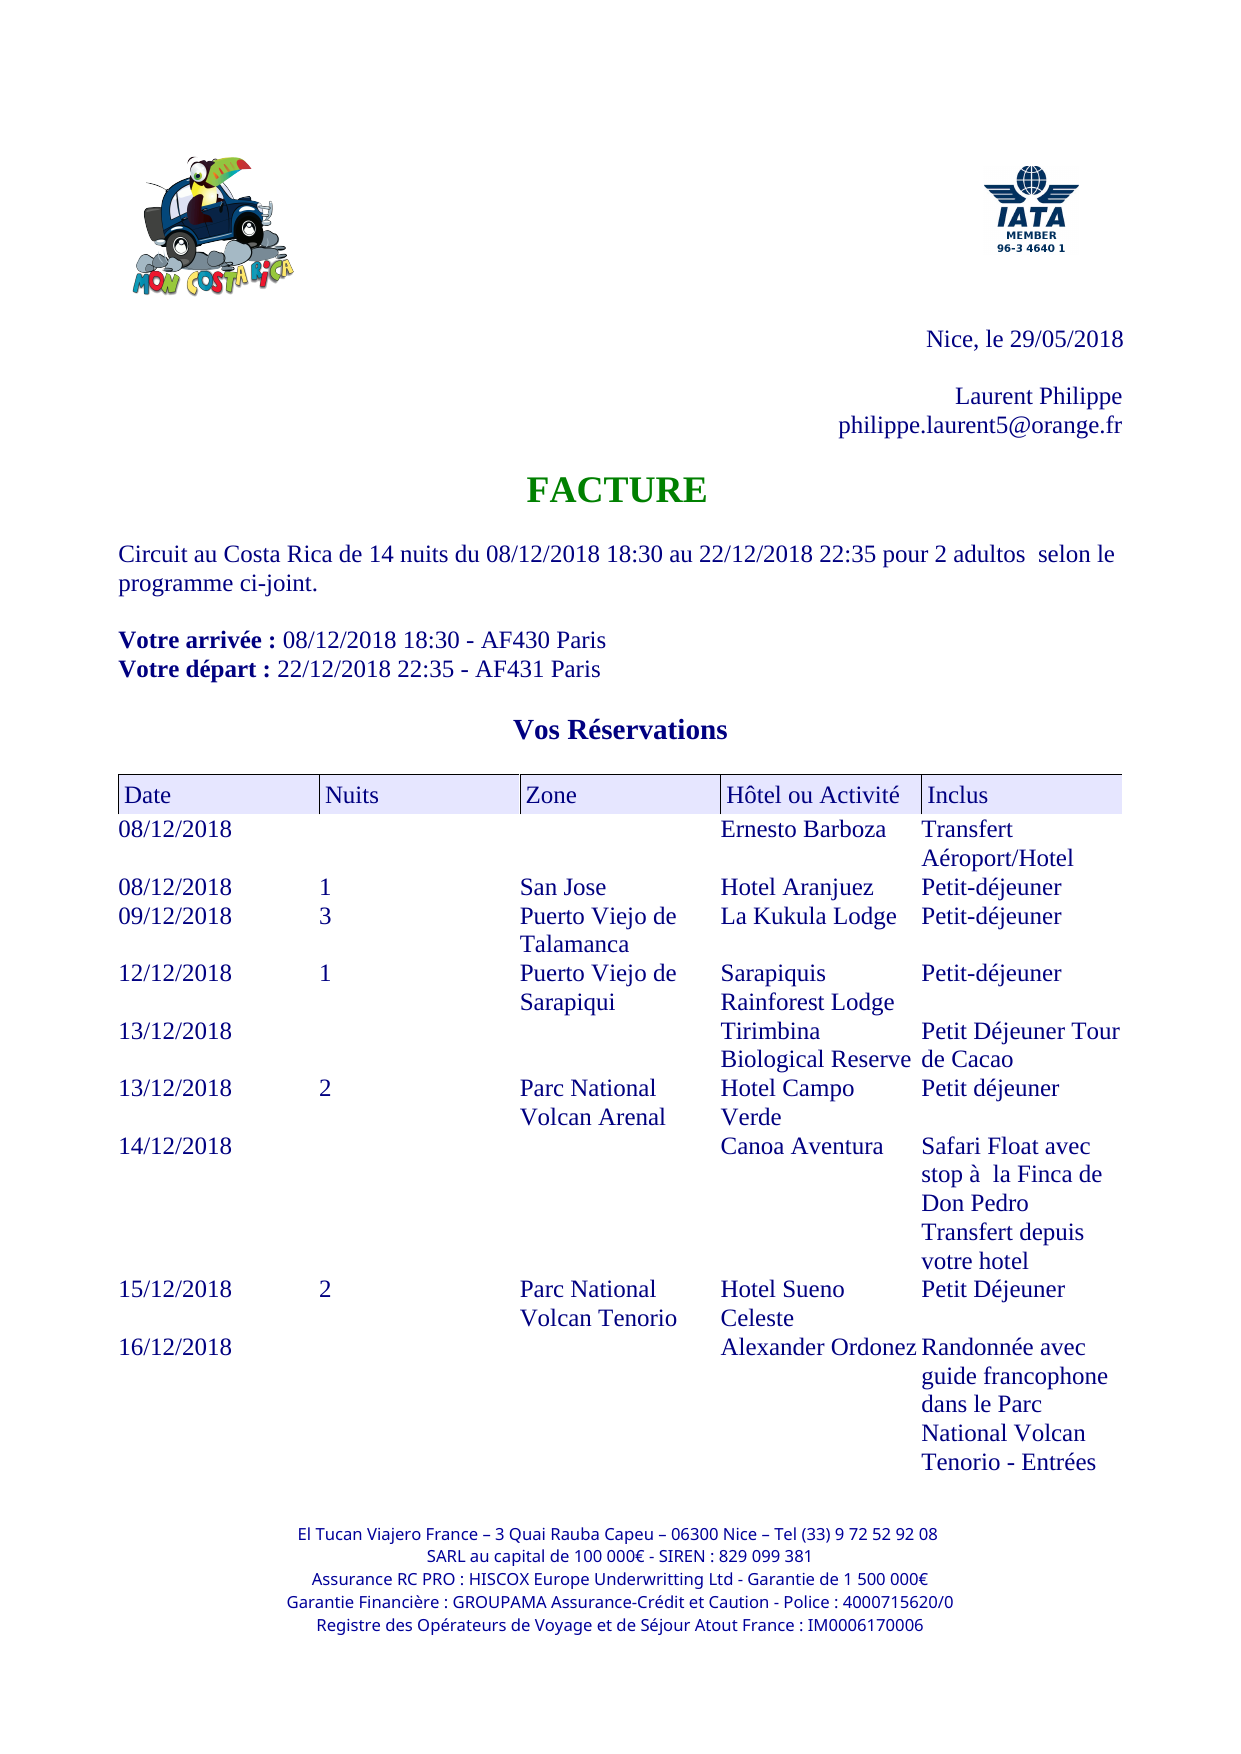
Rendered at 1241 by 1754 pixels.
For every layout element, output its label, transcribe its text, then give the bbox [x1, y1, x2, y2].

table_cell Sarapiquis Rainforest Lodge [720, 958, 921, 1016]
table_cell [520, 1131, 720, 1274]
table_cell 08/12/2018 [118, 872, 319, 901]
table_cell Hotel Aranjuez [720, 872, 921, 901]
table_cell Hotel Sueno Celeste [720, 1275, 921, 1332]
table_cell 2 [319, 1073, 519, 1131]
text Circuit au Costa Rica de 14 nuits du 08/12/2018 18:30 au 22/12/2018 22:35 pour 2 adultos selon le programme ci-joint. [118, 539, 1122, 597]
table_cell [520, 815, 720, 872]
text philippe.laurent5@orange.fr [118, 410, 1122, 439]
table_cell Parc National Volcan Tenorio [520, 1275, 720, 1332]
table_header [620, 118, 1122, 254]
table_cell Petit-déjeuner [921, 901, 1122, 958]
table_cell Puerto Viejo de Talamanca [520, 901, 720, 958]
table_cell Petit-déjeuner [921, 958, 1122, 1016]
table_cell 09/12/2018 [118, 901, 319, 958]
table_cell [319, 815, 519, 872]
table_cell 2 [319, 1275, 519, 1332]
table_cell 08/12/2018 [118, 815, 319, 872]
table_cell Randonnée avec guide francophone dans le Parc National Volcan Tenorio - Entrées [921, 1332, 1122, 1476]
table_cell 13/12/2018 [118, 1016, 319, 1073]
text Nice, le 29/05/2018 [118, 324, 1123, 352]
text Votre arrivée : 08/12/2018 18:30 - AF430 Paris [118, 626, 1122, 654]
table_header [118, 130, 620, 324]
table_cell La Kukula Lodge [720, 901, 921, 958]
table_cell 1 [319, 872, 519, 901]
table_header [118, 118, 620, 129]
table_cell Petit-déjeuner [921, 872, 1122, 901]
text Votre départ : 22/12/2018 22:35 - AF431 Paris [118, 654, 1122, 683]
text FACTURE [118, 467, 1122, 511]
table_cell [319, 1332, 519, 1476]
text Laurent Philippe [118, 381, 1122, 410]
table_cell Transfert Aéroport/Hotel [921, 815, 1122, 872]
picture [120, 129, 306, 307]
table_cell Ernesto Barboza [720, 815, 921, 872]
table_cell 15/12/2018 [118, 1275, 319, 1332]
table_cell Puerto Viejo de Sarapiqui [520, 958, 720, 1016]
table_cell 16/12/2018 [118, 1332, 319, 1476]
table_cell Hotel Campo Verde [720, 1073, 921, 1131]
table_cell Tirimbina Biological Reserve [720, 1016, 921, 1073]
table_header Date [119, 775, 319, 814]
table_cell 13/12/2018 [118, 1073, 319, 1131]
table_cell [520, 1332, 720, 1476]
table_cell Alexander Ordonez [720, 1332, 921, 1476]
table_cell San Jose [520, 872, 720, 901]
table_cell 3 [319, 901, 519, 958]
table_header Zone [521, 775, 720, 814]
table_cell [319, 1131, 519, 1274]
table_cell Petit Déjeuner [921, 1275, 1122, 1332]
picture [983, 166, 1080, 255]
table_cell 14/12/2018 [118, 1131, 319, 1274]
table_cell Canoa Aventura [720, 1131, 921, 1274]
table_cell 1 [319, 958, 519, 1016]
table_header Inclus [922, 775, 1122, 814]
table_cell [520, 1016, 720, 1073]
table_header Nuits [320, 775, 519, 814]
table_cell Safari Float avec stop à la Finca de Don Pedro Transfert depuis votre hotel [921, 1131, 1122, 1274]
table_cell 12/12/2018 [118, 958, 319, 1016]
table_cell Petit déjeuner [921, 1073, 1122, 1131]
text Vos Réservations [118, 712, 1122, 745]
table_header [620, 255, 1122, 324]
table_cell [319, 1016, 519, 1073]
table_cell Parc National Volcan Arenal [520, 1073, 720, 1131]
table_cell Petit Déjeuner Tour de Cacao [921, 1016, 1122, 1073]
table_header Hôtel ou Activité [721, 775, 921, 814]
